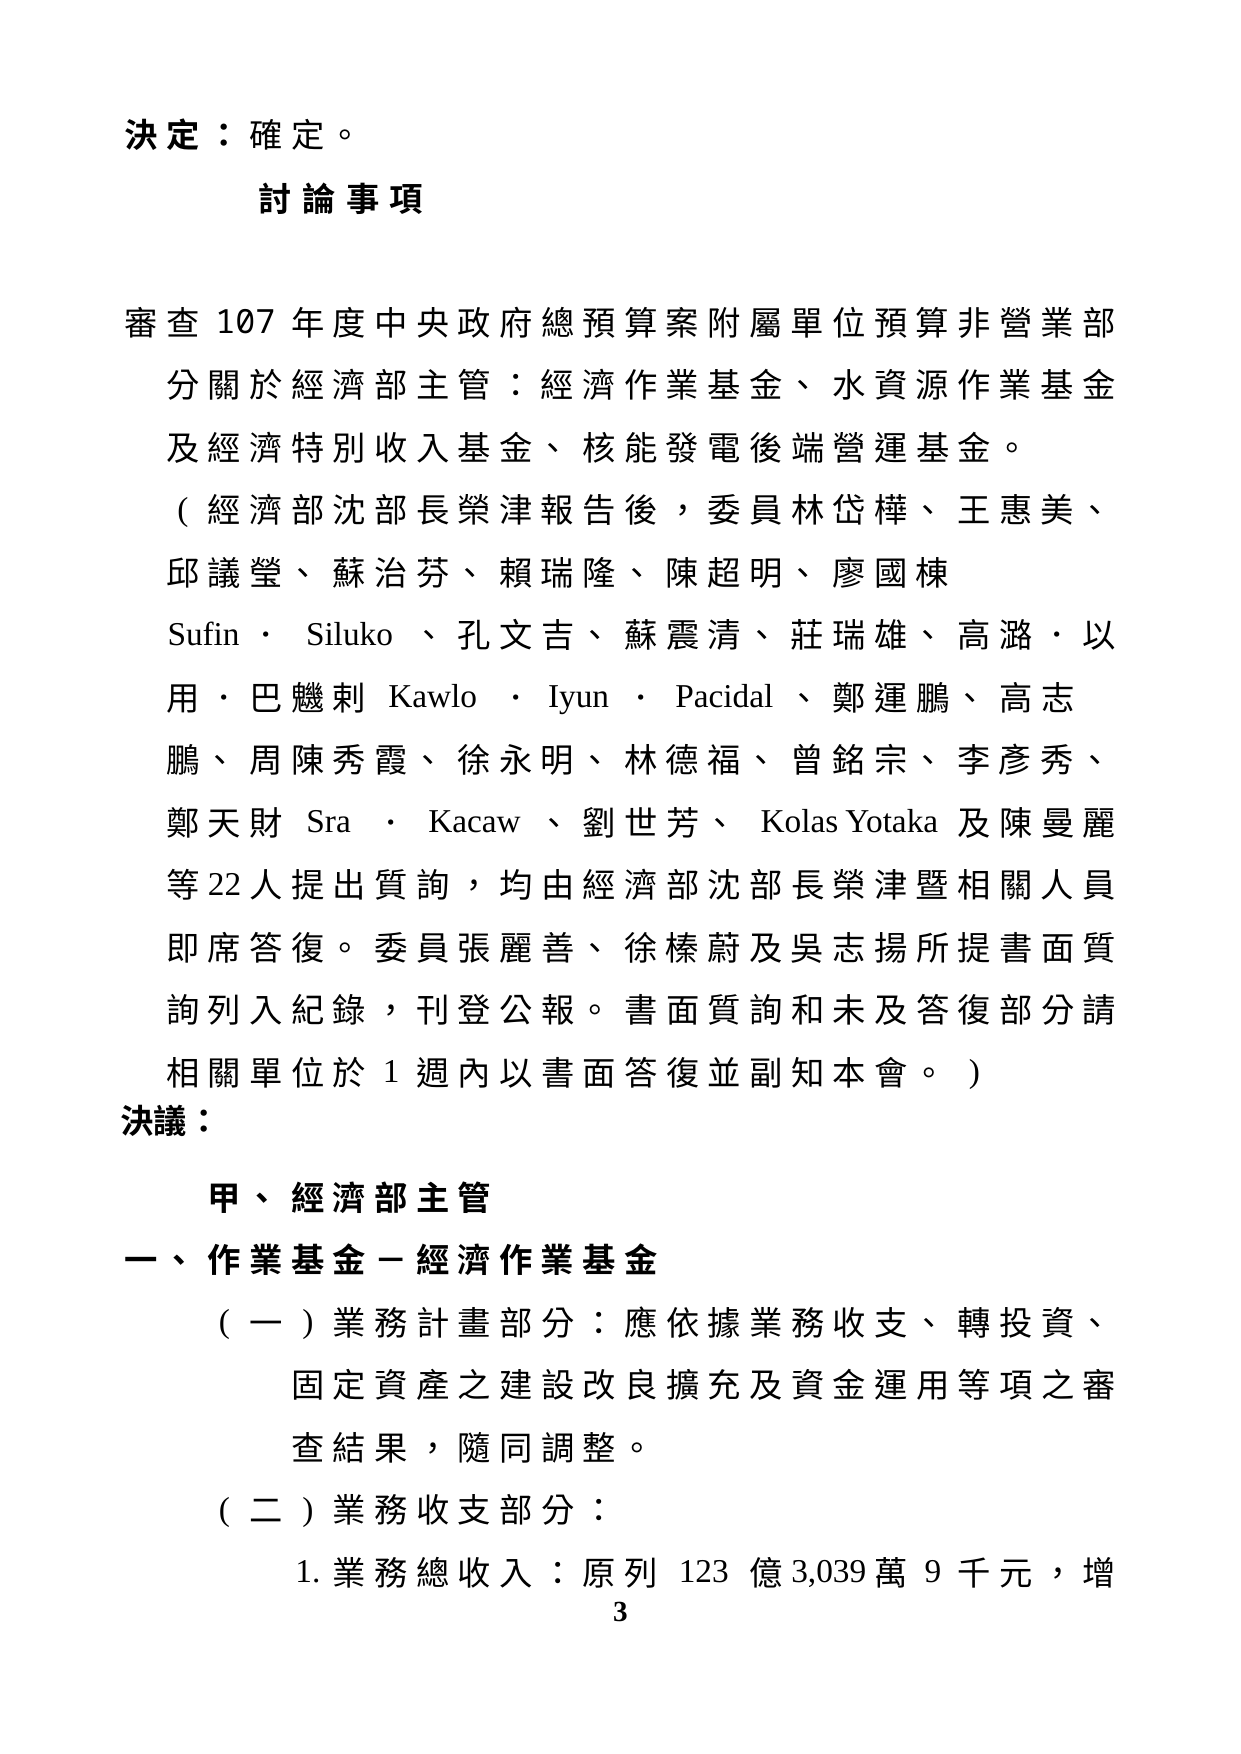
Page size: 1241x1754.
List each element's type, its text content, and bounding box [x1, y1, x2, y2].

list 經濟部主管 [179, 1154, 1104, 1217]
text (一)業務計畫部分：應依據業務收支、轉投資、固定資產之建設改良擴充及資金運用等項之審查結果，隨同調整。 [189, 1279, 1120, 1467]
text (二)業務收支部分： [189, 1467, 1120, 1529]
text (經濟部沈部長榮津報告後，委員林岱樺、王惠美、邱議瑩、蘇治芬、賴瑞隆、陳超明、廖國棟Sufin．Siluko、孔文吉、蘇震清、莊瑞雄、高潞．以用．巴魕剌Kawlo．Iyun．Pacidal、鄭運鵬、高志鵬、周陳秀霞、徐永明、林德福、曾銘宗、李彥秀、鄭天財Sra．Kacaw、劉世芳、Kolas Yotaka及陳曼麗等22人提出質詢，均由經濟部沈部長榮津暨相關人員即席答復。委員張麗善、徐榛蔚及吳志揚所提書面質詢列入紀錄，刊登公報。書面質詢和未及答復部分請相關單位於1週內以書面答復並副知本會。) [121, 467, 1120, 1092]
text 決定：確定。 [120, 92, 1120, 154]
text 1.業務總收入：原列123億3,039萬9千元，增 [258, 1529, 1120, 1592]
text 一、作業基金－經濟作業基金 [120, 1217, 1120, 1279]
text 決議： [120, 1092, 1120, 1144]
text 審查107年度中央政府總預算案附屬單位預算非營業部分關於經濟部主管：經濟作業基金、水資源作業基金及經濟特別收入基金、核能發電後端營運基金。 [120, 279, 1120, 467]
text 討論事項 [258, 169, 1120, 221]
